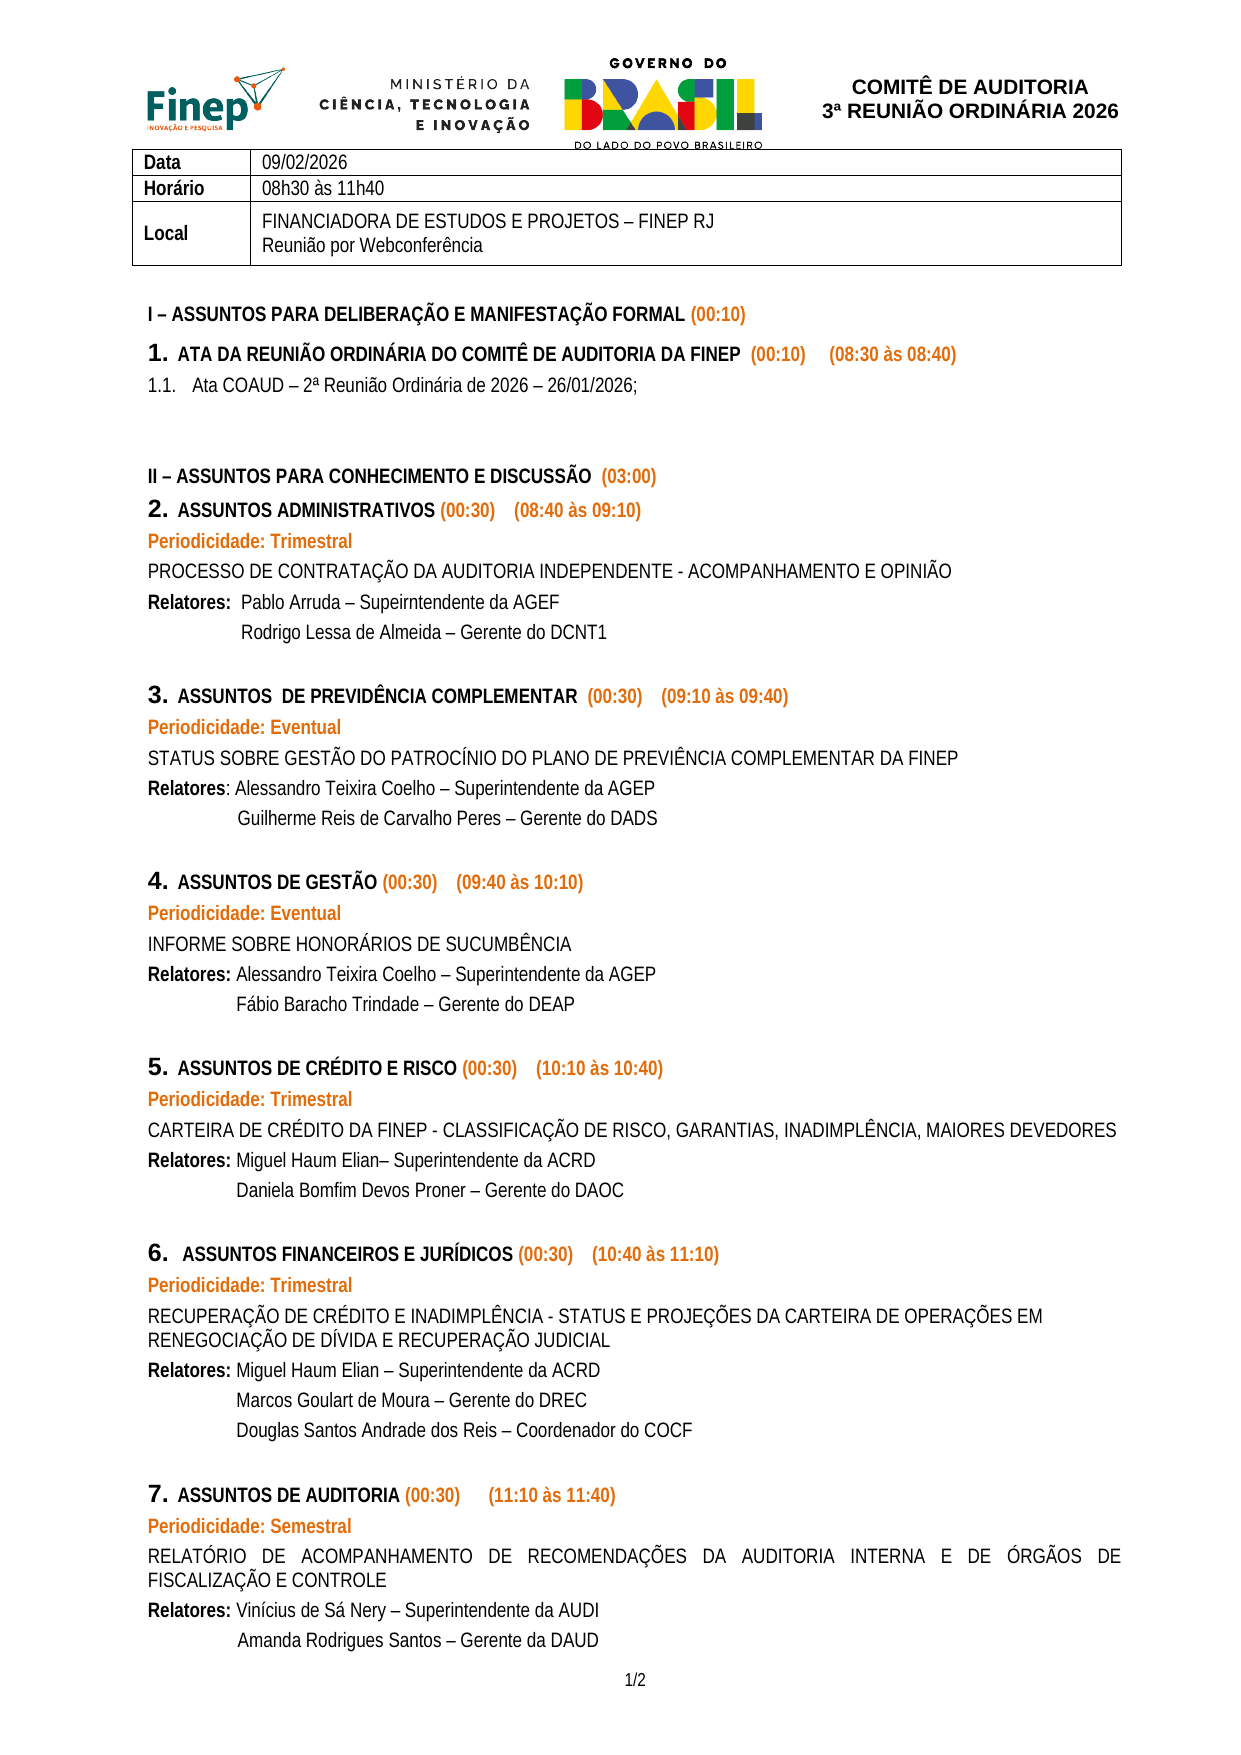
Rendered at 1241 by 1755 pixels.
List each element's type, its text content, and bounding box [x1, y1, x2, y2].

list Periodicidade: Eventual [148, 715, 1122, 739]
list Relatores: Alessandro Teixira Coelho – Superintendente da AGEP [148, 776, 1122, 800]
list Fábio Baracho Trindade – Gerente do DEAP [148, 992, 1122, 1016]
list ASSUNTOS DE PREVIDÊNCIA COMPLEMENTAR (00:30) (09:10 às 09:40) [148, 680, 1122, 709]
table_cell Local [133, 202, 250, 264]
text I – ASSUNTOS PARA DELIBERAÇÃO E MANIFESTAÇÃO FORMAL (00:10) [148, 302, 1122, 326]
list ASSUNTOS DE AUDITORIA (00:30) (11:10 às 11:40) [148, 1479, 1122, 1507]
list Periodicidade: Trimestral [148, 1273, 1122, 1297]
list RELATÓRIO DE ACOMPANHAMENTO DE RECOMENDAÇÕES DA AUDITORIA INTERNA E DE ÓRGÃOS DE FISCALIZAÇÃO E CONTROLE [148, 1544, 1122, 1592]
table_cell 08h30 às 11h40 [251, 176, 1121, 201]
text Guilherme Reis de Carvalho Peres – Gerente do DADS [148, 806, 1122, 830]
list RECUPERAÇÃO DE CRÉDITO E INADIMPLÊNCIA - STATUS E PROJEÇÕES DA CARTEIRA DE OPERAÇÕES EM RENEGOCIAÇÃO DE DÍVIDA E RECUPERAÇÃO JUDICIAL [148, 1304, 1122, 1352]
list Periodicidade: Trimestral [148, 529, 1122, 553]
list Marcos Goulart de Moura – Gerente do DREC [148, 1388, 1122, 1412]
list ATA DA REUNIÃO ORDINÁRIA DO COMITÊ DE AUDITORIA DA FINEP (00:10) (08:30 às 08:40) [148, 338, 1122, 367]
list Periodicidade: Eventual [148, 901, 1122, 925]
list ASSUNTOS ADMINISTRATIVOS (00:30) (08:40 às 09:10) [148, 494, 1122, 523]
table_header 09/02/2026 [251, 150, 1121, 175]
list INFORME SOBRE HONORÁRIOS DE SUCUMBÊNCIA [148, 932, 1122, 956]
list ASSUNTOS DE CRÉDITO E RISCO (00:30) (10:10 às 10:40) [148, 1052, 1122, 1081]
table_cell FINANCIADORA DE ESTUDOS E PROJETOS – FINEP RJ Reunião por Webconferência [251, 202, 1121, 264]
text Amanda Rodrigues Santos – Gerente da DAUD [148, 1628, 1122, 1652]
list Periodicidade: Trimestral [148, 1087, 1122, 1111]
list CARTEIRA DE CRÉDITO DA FINEP - CLASSIFICAÇÃO DE RISCO, GARANTIAS, INADIMPLÊNCIA, MAIORES DEVEDORES [148, 1118, 1122, 1142]
table_header Data [133, 150, 250, 175]
text Daniela Bomfim Devos Proner – Gerente do DAOC [148, 1178, 1122, 1202]
list ASSUNTOS DE GESTÃO (00:30) (09:40 às 10:10) [148, 866, 1122, 895]
text Douglas Santos Andrade dos Reis – Coordenador do COCF [148, 1418, 1122, 1442]
list Periodicidade: Semestral [148, 1514, 1122, 1538]
list PROCESSO DE CONTRATAÇÃO DA AUDITORIA INDEPENDENTE - ACOMPANHAMENTO E OPINIÃO [148, 559, 1122, 583]
text II – ASSUNTOS PARA CONHECIMENTO E DISCUSSÃO (03:00) [148, 464, 1122, 488]
list ASSUNTOS FINANCEIROS E JURÍDICOS (00:30) (10:40 às 11:10) [148, 1238, 1122, 1267]
table_cell Horário [133, 176, 250, 201]
list Relatores: Alessandro Teixira Coelho – Superintendente da AGEP [148, 962, 1122, 986]
list STATUS SOBRE GESTÃO DO PATROCÍNIO DO PLANO DE PREVIÊNCIA COMPLEMENTAR DA FINEP [148, 746, 1122, 769]
text Rodrigo Lessa de Almeida – Gerente do DCNT1 [148, 620, 1122, 644]
list Relatores: Miguel Haum Elian – Superintendente da ACRD [148, 1358, 1122, 1382]
list Ata COAUD – 2ª Reunião Ordinária de 2026 – 26/01/2026; [148, 373, 1122, 397]
text Relatores: Vinícius de Sá Nery – Superintendente da AUDI [148, 1598, 1122, 1622]
list Relatores: Miguel Haum Elian– Superintendente da ACRD [148, 1148, 1122, 1172]
text Relatores: Pablo Arruda – Supeirntendente da AGEF [148, 590, 1122, 614]
